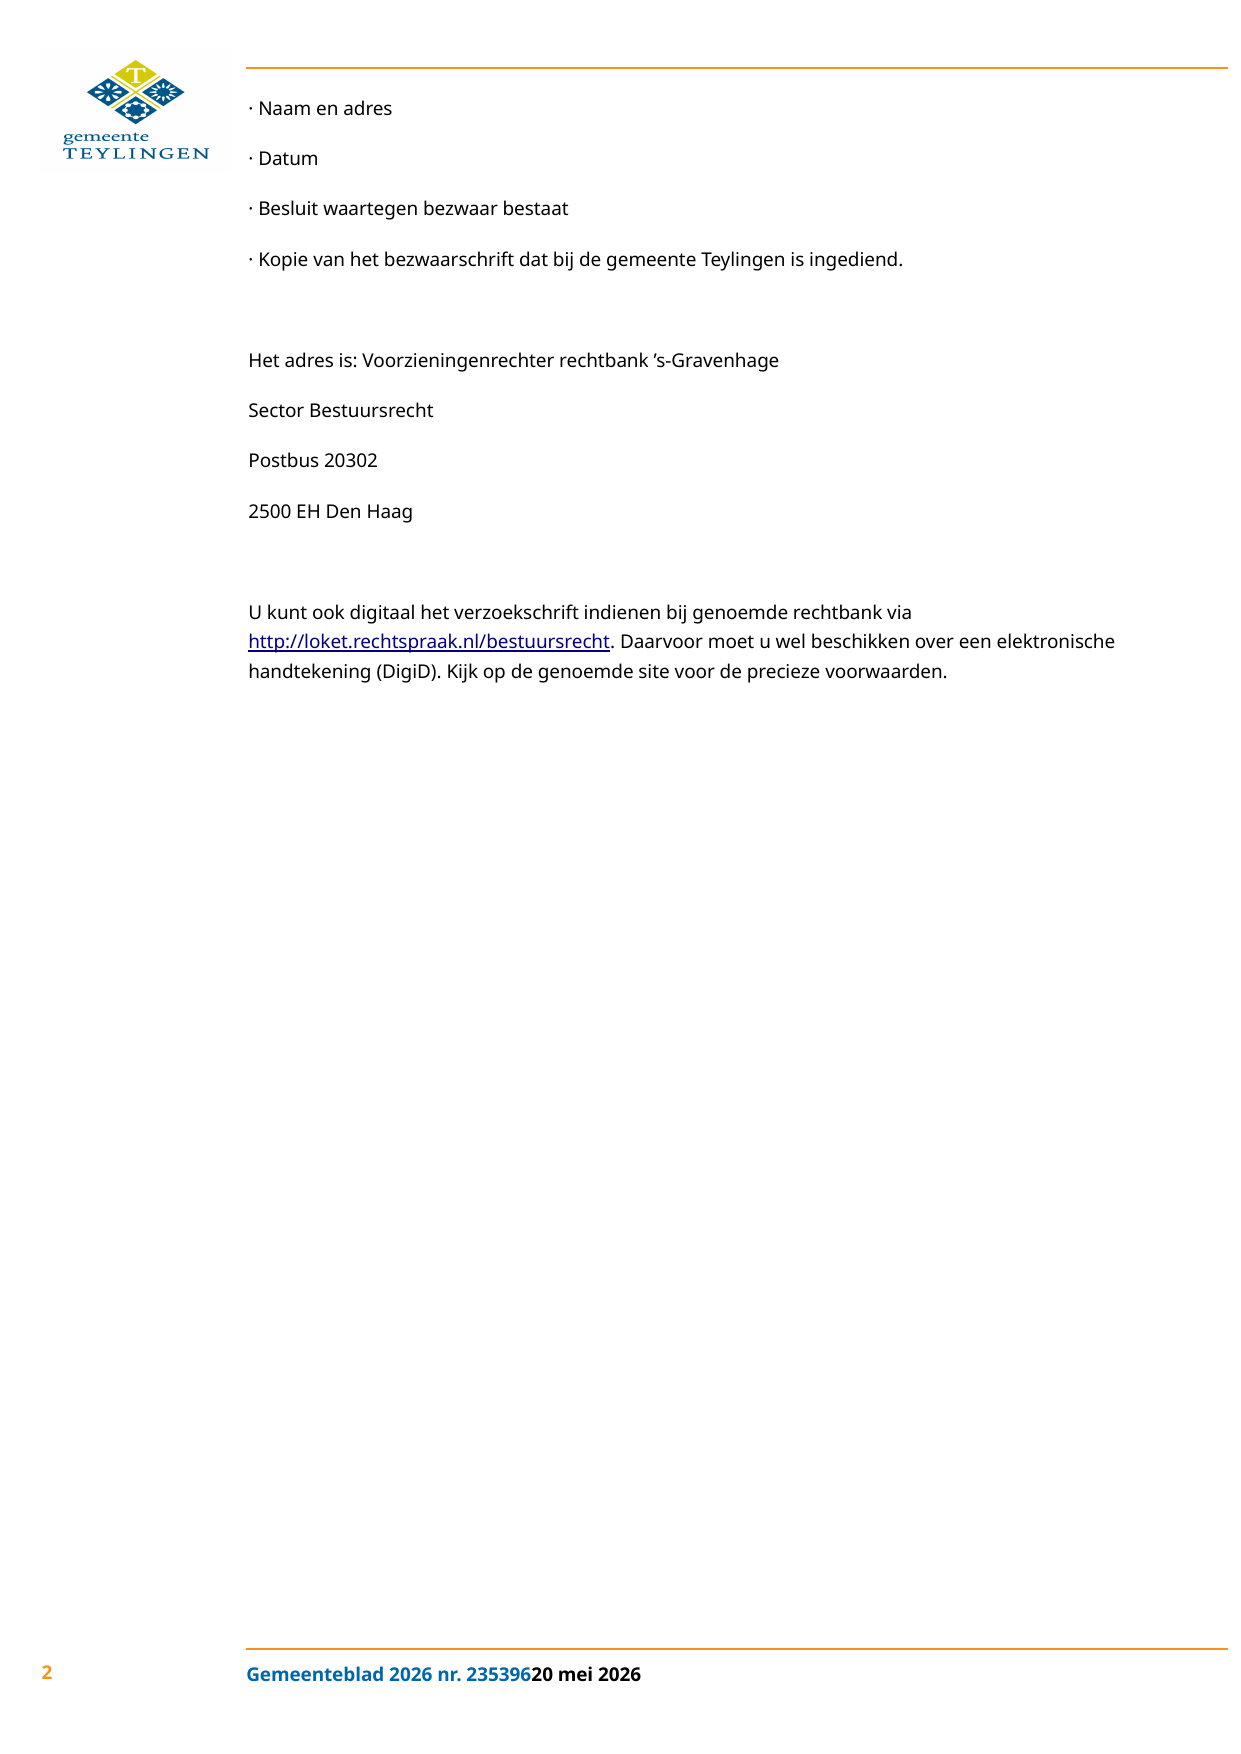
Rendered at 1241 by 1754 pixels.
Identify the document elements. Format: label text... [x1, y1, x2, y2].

text · Kopie van het bezwaarschrift dat bij de gemeente Teylingen is ingediend. [248, 246, 1152, 272]
text Het adres is: Voorzieningenrechter rechtbank ’s-Gravenhage [248, 347, 1152, 373]
text 2500 EH Den Haag [248, 498, 1152, 524]
text · Naam en adres [248, 95, 1152, 121]
text · Datum [248, 145, 1152, 171]
text · Besluit waartegen bezwaar bestaat [248, 196, 1152, 221]
picture [41, 47, 231, 172]
text U kunt ook digitaal het verzoekschrift indienen bij genoemde rechtbank via http://loket.rechtspraak.nl/bestuursrecht. Daarvoor moet u wel beschikken over een elektronische handtekening (DigiD). Kijk op de genoemde site voor de precieze voorwaarden. [248, 599, 1152, 684]
text Postbus 20302 [248, 448, 1152, 473]
text Sector Bestuursrecht [248, 397, 1152, 423]
